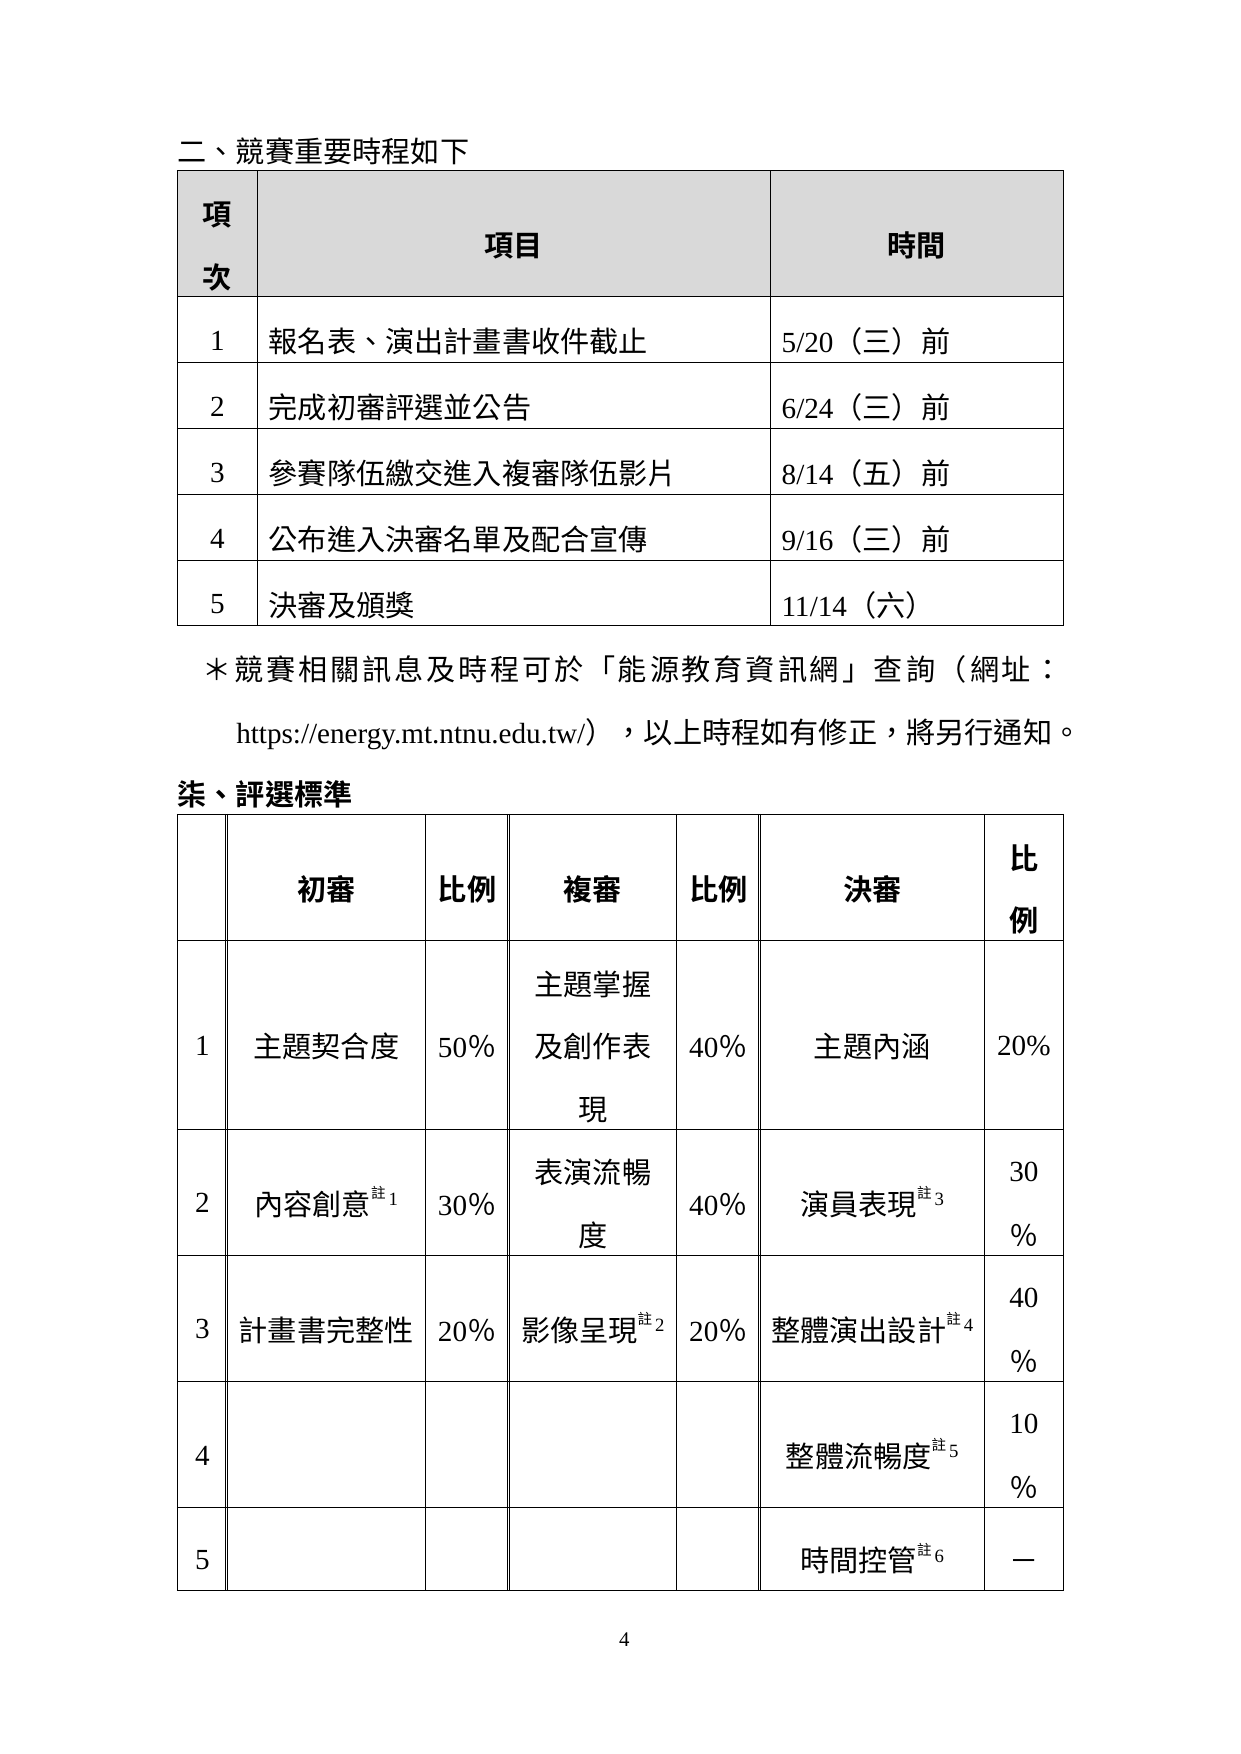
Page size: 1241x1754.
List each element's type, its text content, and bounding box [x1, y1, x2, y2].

text 柒、評選標準 [177, 751, 1063, 814]
table_cell 內容創意註1 [228, 1130, 425, 1254]
table_cell 主題內涵 [761, 941, 984, 1128]
table_header 比例 [985, 815, 1063, 940]
table_cell 20％ [677, 1256, 758, 1381]
table_cell 表演流暢度 [510, 1130, 676, 1254]
table_cell 5/20（三）前 [771, 297, 1063, 362]
table_cell [426, 1508, 507, 1590]
table_cell 整體流暢度註5 [761, 1382, 984, 1507]
table_cell 40％ [677, 1130, 758, 1254]
table_cell 影像呈現註2 [510, 1256, 676, 1381]
table_header 複審 [510, 815, 676, 940]
table_cell [677, 1382, 758, 1507]
table_header 項次 [178, 171, 257, 296]
table_cell 30％ [985, 1130, 1063, 1254]
table_cell 50％ [426, 941, 507, 1128]
table_header [178, 815, 225, 940]
table_cell 主題契合度 [228, 941, 425, 1128]
table_cell 10％ [985, 1382, 1063, 1507]
table_cell 40％ [677, 941, 758, 1128]
table_cell 報名表、演出計畫書收件截止 [258, 297, 770, 362]
table_cell 主題掌握及創作表現 [510, 941, 676, 1128]
table_cell 5 [178, 1508, 225, 1590]
table_header 決審 [761, 815, 984, 940]
table_cell 2 [178, 363, 257, 428]
table_cell 4 [178, 495, 257, 559]
table_header 項目 [258, 171, 770, 296]
table_header 時間 [771, 171, 1063, 296]
table_cell 1 [178, 297, 257, 362]
table_cell 完成初審評選並公告 [258, 363, 770, 428]
text 二、競賽重要時程如下 [177, 108, 1063, 170]
table_cell 3 [178, 429, 257, 494]
table_cell 演員表現註3 [761, 1130, 984, 1254]
table_cell [510, 1382, 676, 1507]
table_cell 決審及頒獎 [258, 561, 770, 625]
table_cell 公布進入決審名單及配合宣傳 [258, 495, 770, 559]
table_header 比例 [677, 815, 758, 940]
text ＊競賽相關訊息及時程可於「能源教育資訊網」查詢（網址：https://energy.mt.ntnu.edu.tw/），以上時程如有修正，將另行通知。 [202, 626, 1063, 751]
table_cell [426, 1382, 507, 1507]
table_cell 參賽隊伍繳交進入複審隊伍影片 [258, 429, 770, 494]
table_cell [228, 1508, 425, 1590]
table_cell 9/16（三）前 [771, 495, 1063, 559]
table_cell 整體演出設計註4 [761, 1256, 984, 1381]
table_cell 5 [178, 561, 257, 625]
table_header 初審 [228, 815, 425, 940]
table_cell 40％ [985, 1256, 1063, 1381]
table_cell 3 [178, 1256, 225, 1381]
table_cell 4 [178, 1382, 225, 1507]
table_cell 11/14（六） [771, 561, 1063, 625]
table_cell 8/14（五）前 [771, 429, 1063, 494]
table_cell [677, 1508, 758, 1590]
table_header 比例 [426, 815, 507, 940]
table_cell 1 [178, 941, 225, 1128]
table_cell 6/24（三）前 [771, 363, 1063, 428]
table_cell 2 [178, 1130, 225, 1254]
table_cell － [985, 1508, 1063, 1590]
table_cell 30％ [426, 1130, 507, 1254]
table_cell 20% [985, 941, 1063, 1128]
table_cell 20％ [426, 1256, 507, 1381]
table_cell [510, 1508, 676, 1590]
table_cell [228, 1382, 425, 1507]
table_cell 計畫書完整性 [228, 1256, 425, 1381]
table_cell 時間控管註6 [761, 1508, 984, 1590]
